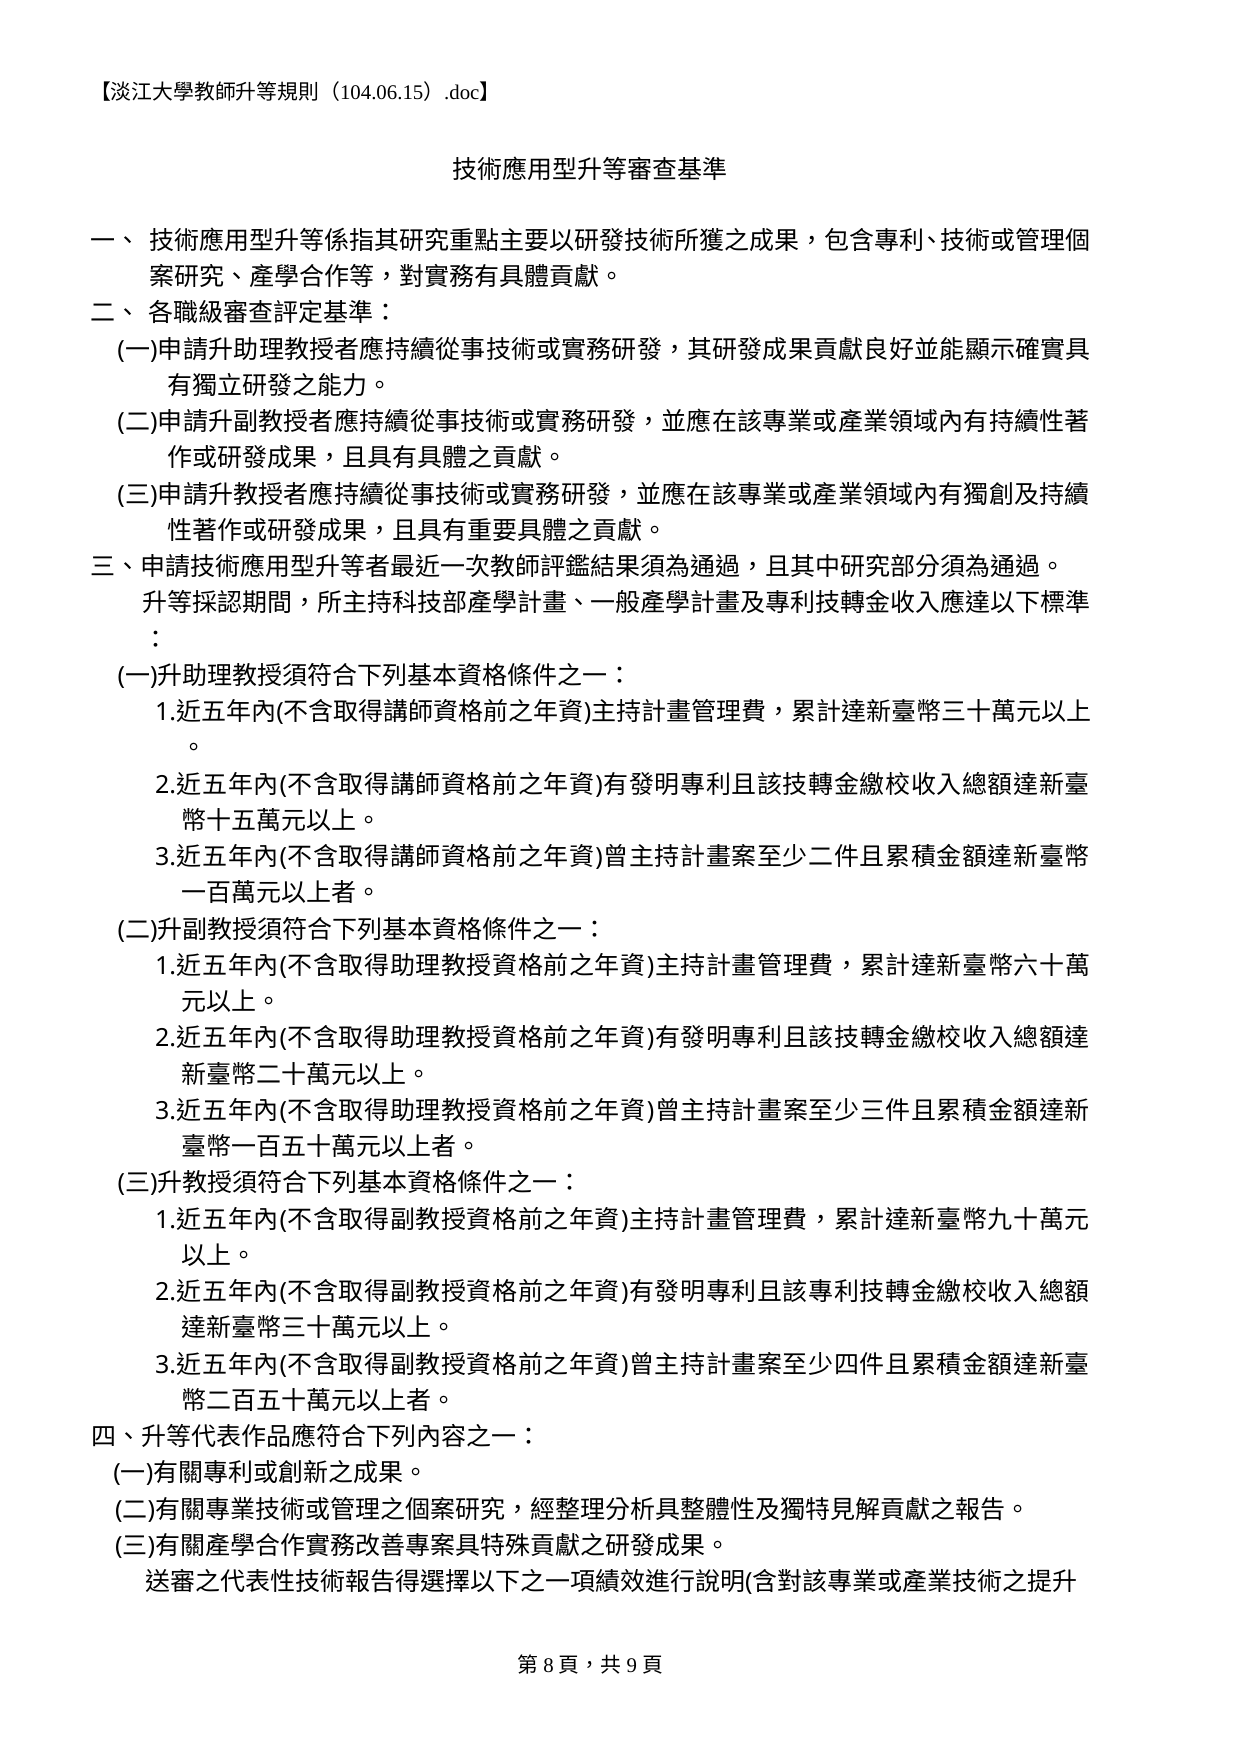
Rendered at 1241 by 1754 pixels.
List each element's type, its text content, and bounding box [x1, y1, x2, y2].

text 1.近五年內(不含取得助理教授資格前之年資)主持計畫管理費，累計達新臺幣六十萬元以上。 [155, 945, 1090, 1018]
text 技術應用型升等審查基準 [90, 150, 1090, 186]
text (三)升教授須符合下列基本資格條件之一： [117, 1163, 1090, 1199]
text 送審之代表性技術報告得選擇以下之一項績效進行說明(含對該專業或產業技術之提升 [143, 1562, 1090, 1598]
text 3.近五年內(不含取得副教授資格前之年資)曾主持計畫案至少四件且累積金額達新臺幣二百五十萬元以上者。 [155, 1344, 1090, 1417]
text 3.近五年內(不含取得講師資格前之年資)曾主持計畫案至少二件且累積金額達新臺幣一百萬元以上者。 [155, 837, 1090, 909]
list 各職級審查評定基準： [90, 293, 1090, 329]
text 三、申請技術應用型升等者最近一次教師評鑑結果須為通過，且其中研究部分須為通過。 [90, 547, 1126, 583]
text (一)有關專利或創新之成果。 [90, 1453, 1090, 1489]
text (二)有關專業技術或管理之個案研究，經整理分析具整體性及獨特見解貢獻之報告。 [115, 1489, 1090, 1525]
text 2.近五年內(不含取得講師資格前之年資)有發明專利且該技轉金繳校收入總額達新臺幣十五萬元以上。 [155, 764, 1090, 837]
text 2.近五年內(不含取得副教授資格前之年資)有發明專利且該專利技轉金繳校收入總額達新臺幣三十萬元以上。 [155, 1272, 1090, 1344]
text 1.近五年內(不含取得講師資格前之年資)主持計畫管理費，累計達新臺幣三十萬元以上。 [155, 692, 1090, 764]
text 3.近五年內(不含取得助理教授資格前之年資)曾主持計畫案至少三件且累積金額達新臺幣一百五十萬元以上者。 [155, 1090, 1090, 1163]
text (一)升助理教授須符合下列基本資格條件之一： [117, 655, 1090, 692]
text 2.近五年內(不含取得助理教授資格前之年資)有發明專利且該技轉金繳校收入總額達新臺幣二十萬元以上。 [155, 1018, 1090, 1090]
text 1.近五年內(不含取得副教授資格前之年資)主持計畫管理費，累計達新臺幣九十萬元以上。 [155, 1199, 1090, 1272]
text (一)申請升助理教授者應持續從事技術或實務研發，其研發成果貢獻良好並能顯示確實具有獨立研發之能力。 [117, 329, 1094, 402]
text (二)申請升副教授者應持續從事技術或實務研發，並應在該專業或產業領域內有持續性著作或研發成果，且具有具體之貢獻。 [117, 402, 1094, 474]
text 升等採認期間，所主持科技部產學計畫、一般產學計畫及專利技轉金收入應達以下標準： [142, 583, 1090, 655]
text 四、升等代表作品應符合下列內容之一： [90, 1417, 1090, 1453]
text (三)申請升教授者應持續從事技術或實務研發，並應在該專業或產業領域內有獨創及持續性著作或研發成果，且具有重要具體之貢獻。 [117, 474, 1094, 547]
text (三)有關產學合作實務改善專案具特殊貢獻之研發成果。 [115, 1525, 1090, 1562]
text (二)升副教授須符合下列基本資格條件之一： [117, 909, 1090, 945]
list 技術應用型升等係指其研究重點主要以研發技術所獲之成果，包含專利、技術或管理個案研究、產學合作等，對實務有具體貢獻。 [90, 220, 1090, 293]
